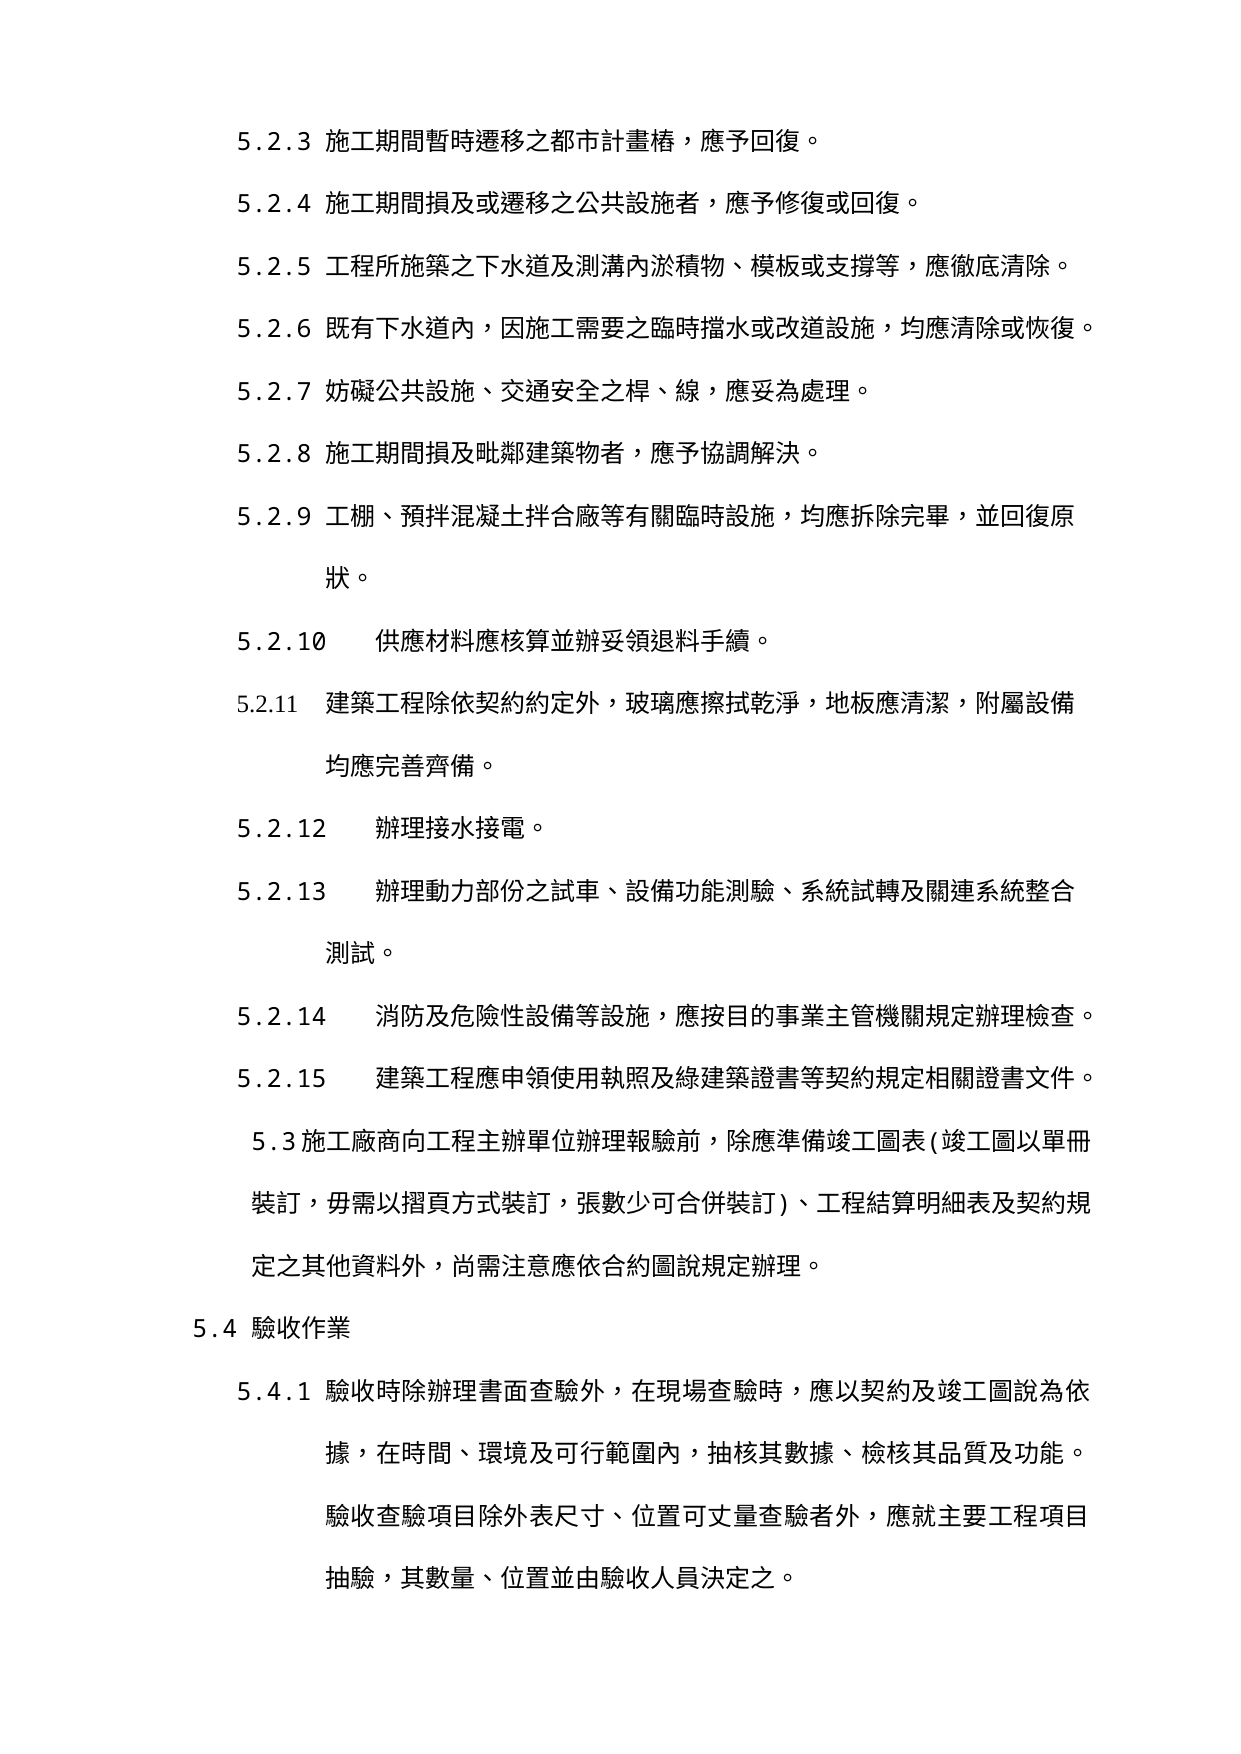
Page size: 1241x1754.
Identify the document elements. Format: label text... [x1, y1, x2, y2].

list 工棚、預拌混凝土拌合廠等有關臨時設施，均應拆除完畢，並回復原狀。 [236, 472, 1092, 597]
list 建築工程應申領使用執照及綠建築證書等契約規定相關證書文件。 [236, 1035, 1092, 1097]
list 供應材料應核算並辦妥領退料手續。 [236, 597, 1092, 660]
list 消防及危險性設備等設施，應按目的事業主管機關規定辦理檢查。 [236, 972, 1092, 1035]
list 驗收作業 [192, 1285, 1092, 1347]
list 施工期間損及毗鄰建築物者，應予協調解決。 [236, 410, 1092, 472]
list 施工廠商向工程主辦單位辦理報驗前，除應準備竣工圖表(竣工圖以單冊裝訂，毋需以摺頁方式裝訂，張數少可合併裝訂)、工程結算明細表及契約規定之其他資料外，尚需注意應依合約圖說規定辦理。 [251, 1097, 1092, 1285]
list 施工期間損及或遷移之公共設施者，應予修復或回復。 [236, 160, 1092, 222]
list 驗收時除辦理書面查驗外，在現場查驗時，應以契約及竣工圖說為依據，在時間、環境及可行範圍內，抽核其數據、檢核其品質及功能。驗收查驗項目除外表尺寸、位置可丈量查驗者外，應就主要工程項目抽驗，其數量、位置並由驗收人員決定之。 [236, 1347, 1092, 1597]
list 既有下水道內，因施工需要之臨時擋水或改道設施，均應清除或恢復。 [236, 285, 1092, 347]
list 施工期間暫時遷移之都市計畫樁，應予回復。 [236, 97, 1092, 160]
list 建築工程除依契約約定外，玻璃應擦拭乾淨，地板應清潔，附屬設備均應完善齊備。 [236, 660, 1092, 785]
list 妨礙公共設施、交通安全之桿、線，應妥為處理。 [236, 347, 1092, 410]
list 辦理接水接電。 [236, 785, 1092, 847]
list 工程所施築之下水道及測溝內淤積物、模板或支撐等，應徹底清除。 [236, 222, 1092, 285]
list 辦理動力部份之試車、設備功能測驗、系統試轉及關連系統整合測試。 [236, 847, 1092, 972]
